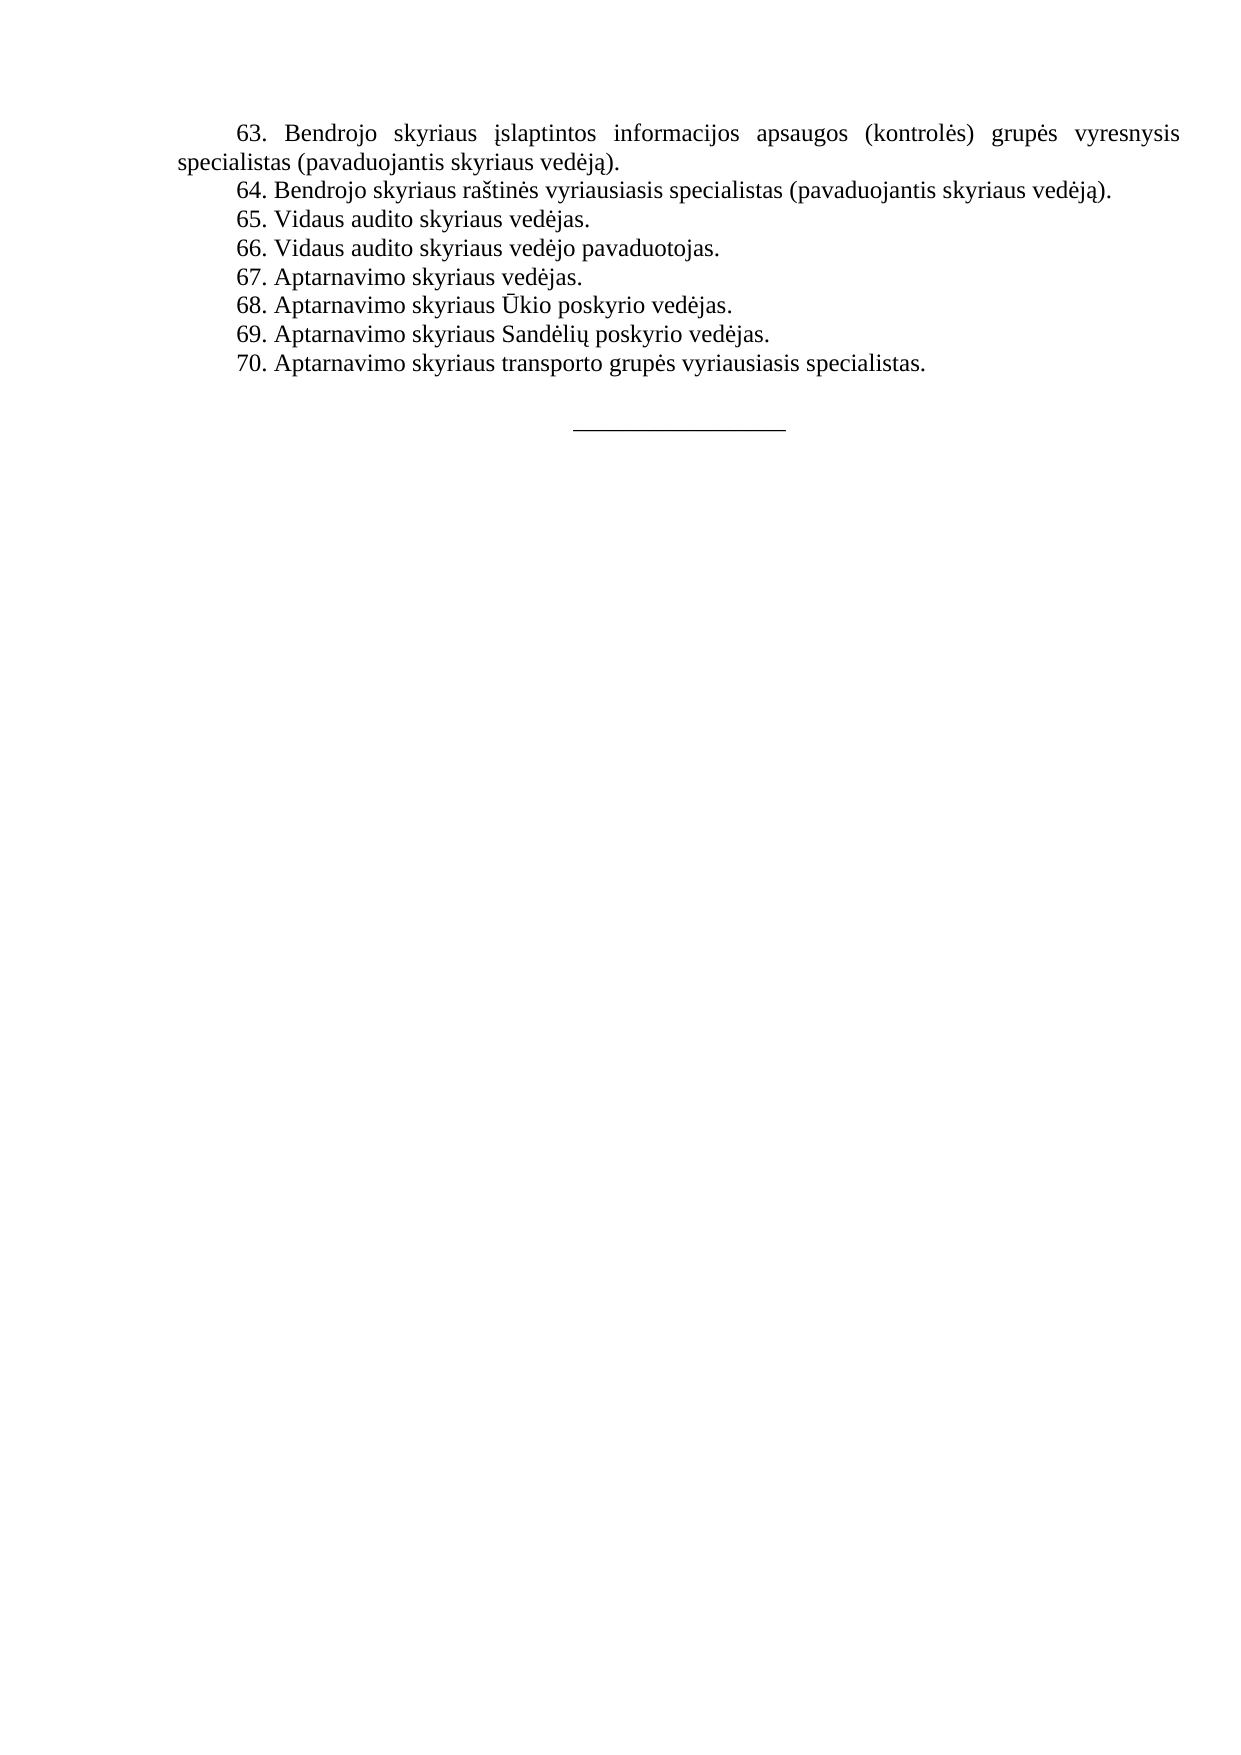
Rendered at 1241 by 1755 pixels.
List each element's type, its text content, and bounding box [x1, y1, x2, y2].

text 63. Bendrojo skyriaus įslaptintos informacijos apsaugos (kontrolės) grupės vyresnysis specialistas (pavaduojantis skyriaus vedėją). [177, 118, 1181, 176]
text _________________ [177, 406, 1181, 434]
text 70. Aptarnavimo skyriaus transporto grupės vyriausiasis specialistas. [177, 348, 1181, 377]
text 69. Aptarnavimo skyriaus Sandėlių poskyrio vedėjas. [177, 319, 1181, 348]
text 66. Vidaus audito skyriaus vedėjo pavaduotojas. [177, 233, 1181, 262]
text 65. Vidaus audito skyriaus vedėjas. [177, 204, 1181, 233]
text 67. Aptarnavimo skyriaus vedėjas. [177, 262, 1181, 291]
text 68. Aptarnavimo skyriaus Ūkio poskyrio vedėjas. [177, 291, 1181, 319]
text 64. Bendrojo skyriaus raštinės vyriausiasis specialistas (pavaduojantis skyriaus vedėją). [177, 176, 1181, 204]
